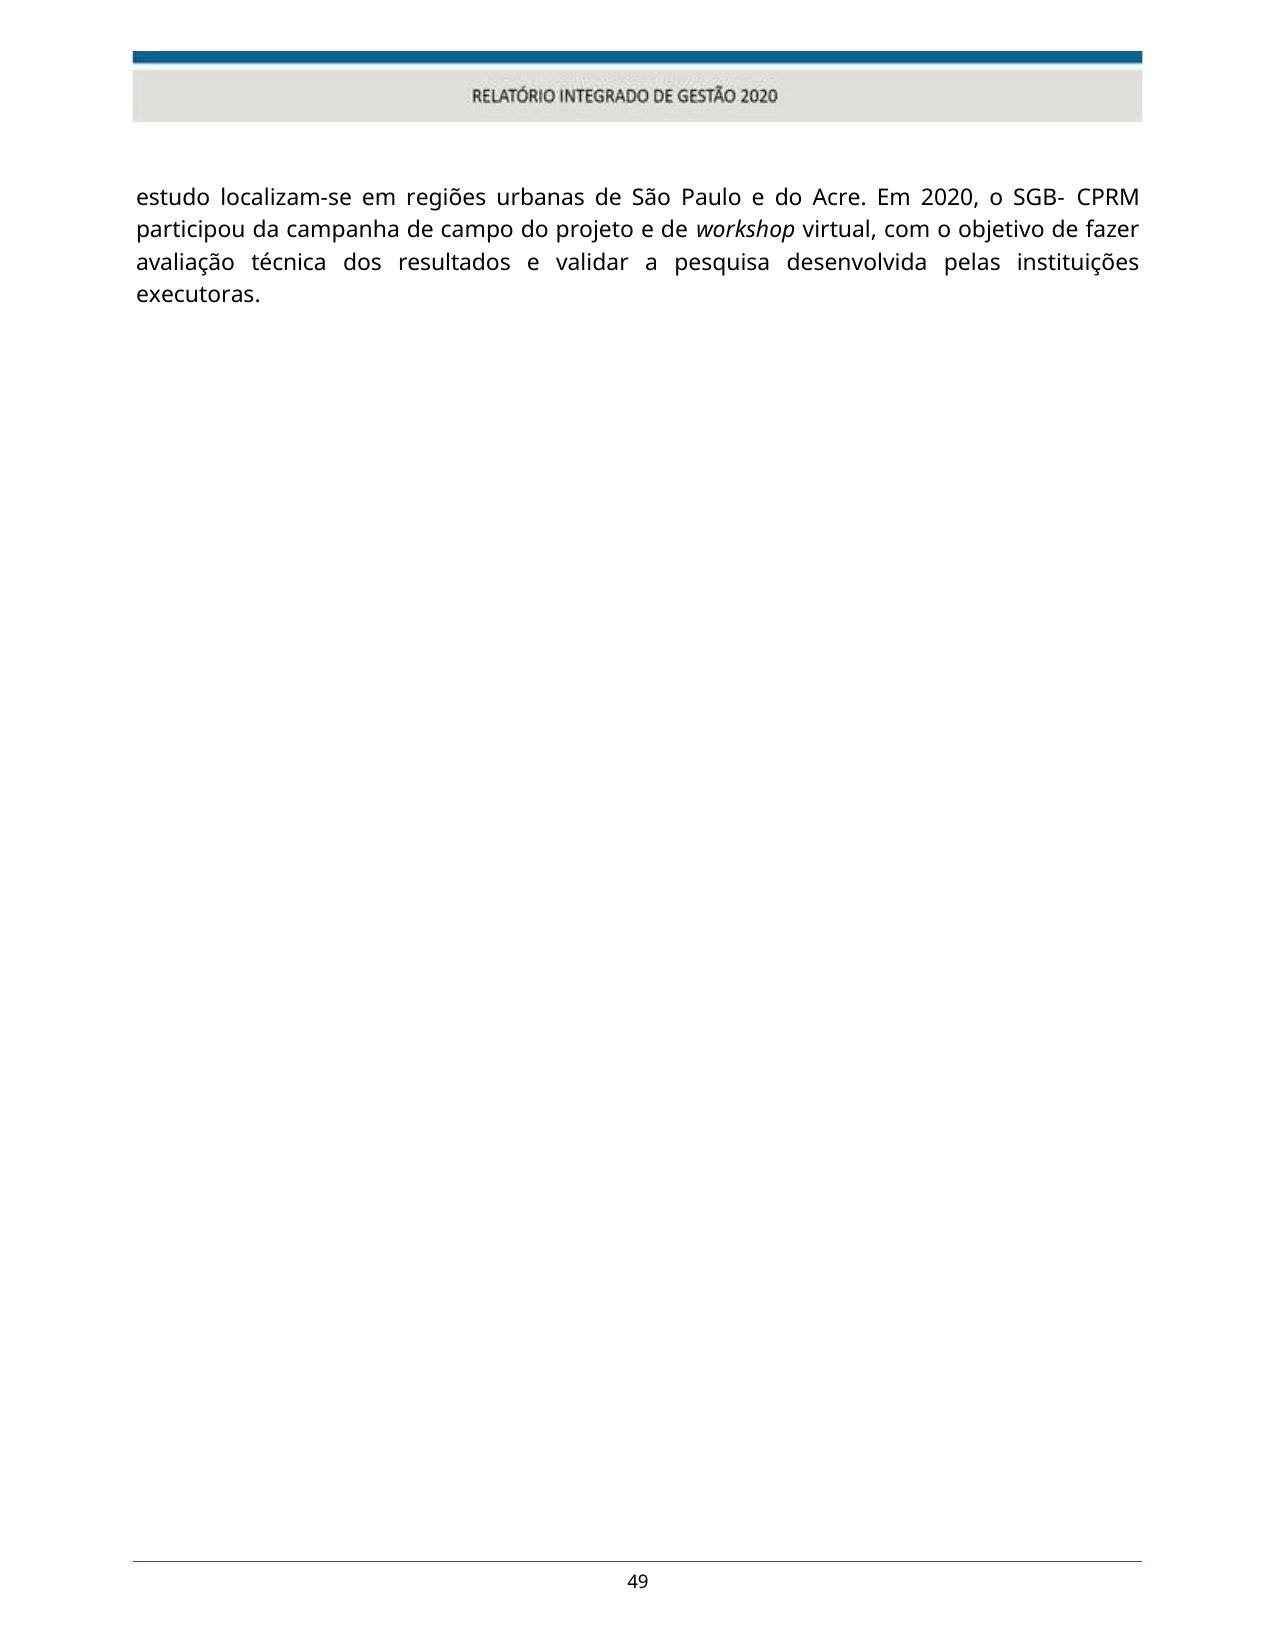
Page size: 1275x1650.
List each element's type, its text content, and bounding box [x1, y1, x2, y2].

text estudo localizam-se em regiões urbanas de São Paulo e do Acre. Em 2020, o SGB- CPRM participou da campanha de campo do projeto e de workshop virtual, com o objetivo de fazer avaliação técnica dos resultados e validar a pesquisa desenvolvida pelas instituições executoras. [136, 181, 1140, 309]
